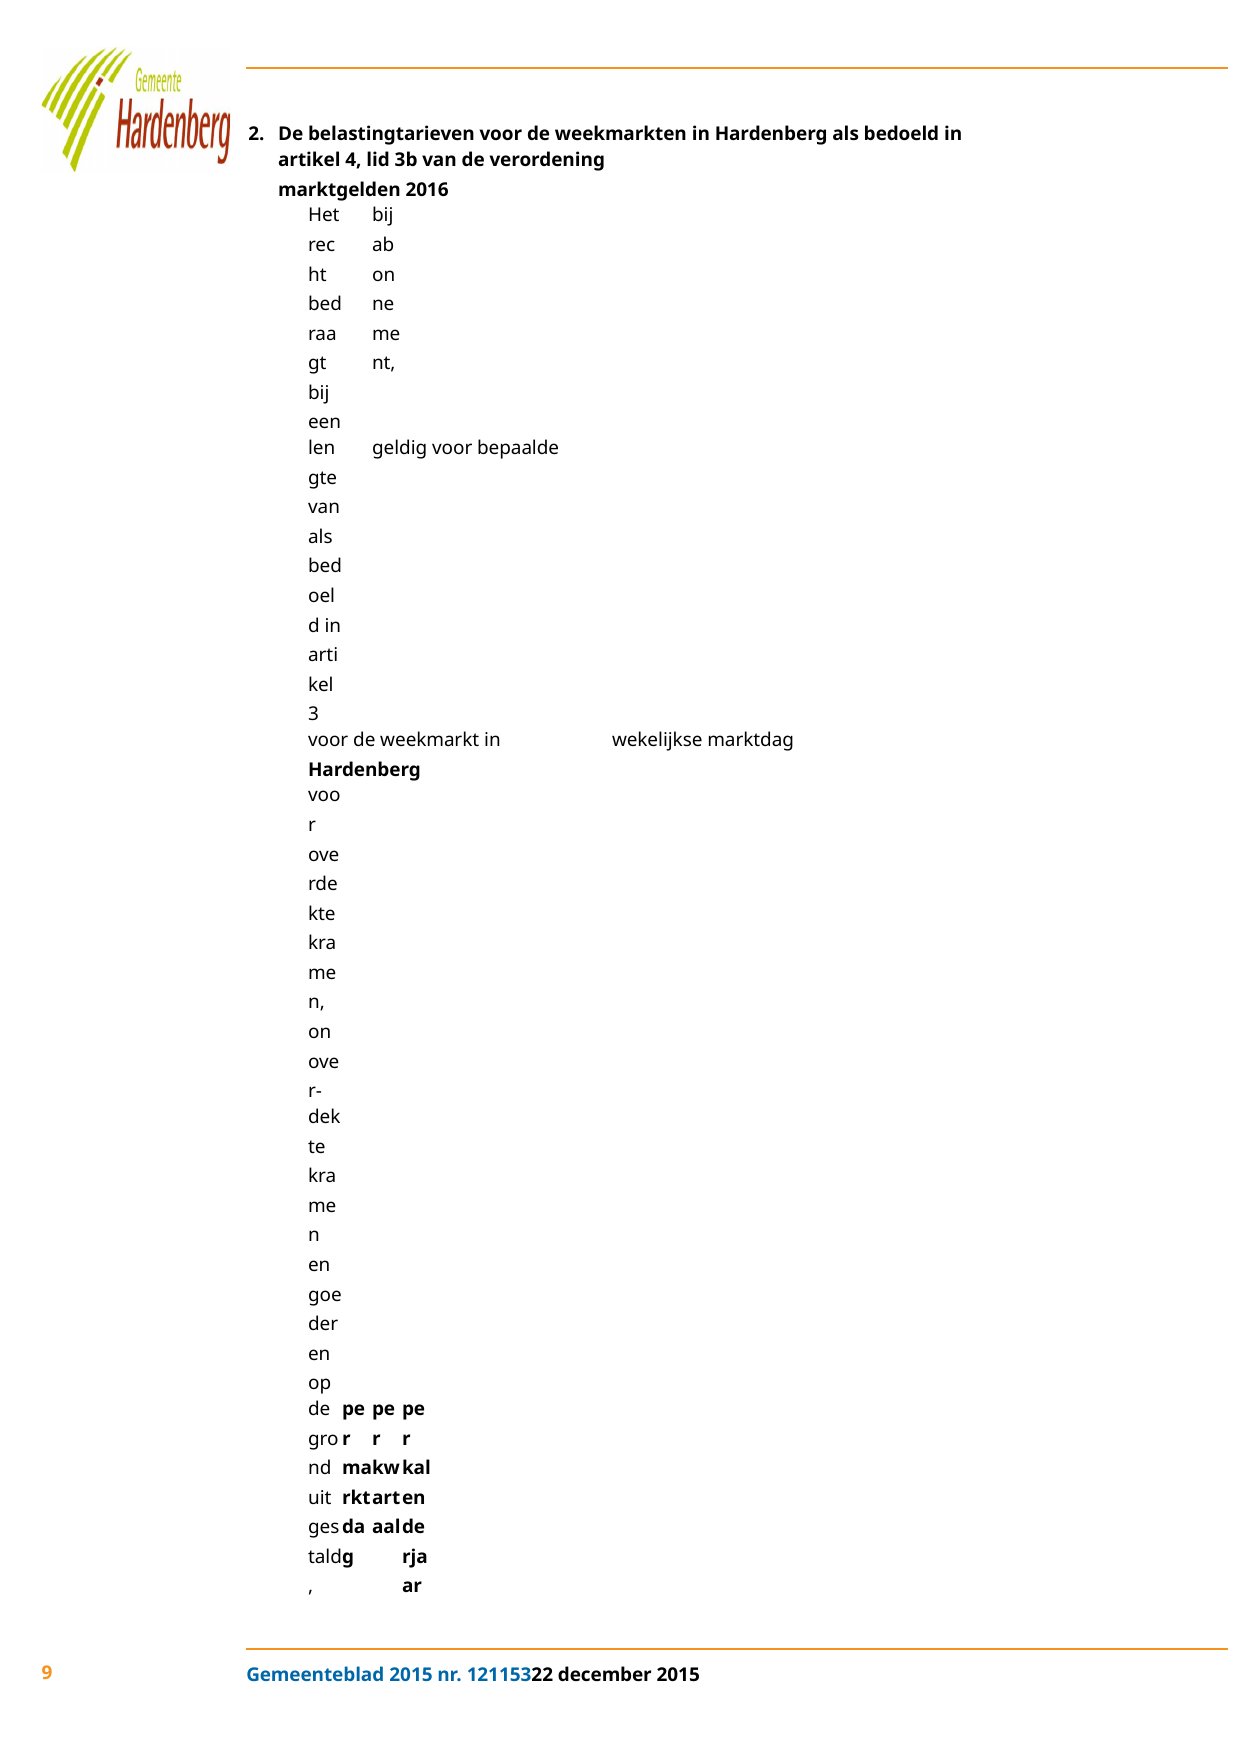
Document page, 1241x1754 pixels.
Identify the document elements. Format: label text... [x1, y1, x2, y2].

table_cell [582, 1103, 612, 1395]
table_cell [582, 1395, 612, 1598]
table_cell [1002, 434, 1032, 726]
table_cell wekelijkse marktdag [612, 726, 912, 782]
table_cell [248, 726, 278, 782]
table_cell [942, 434, 972, 726]
table_cell [522, 95, 552, 121]
table_cell [642, 1103, 672, 1395]
table_cell [1032, 434, 1062, 726]
table_cell [942, 146, 972, 202]
table_cell [732, 782, 762, 1103]
table_cell [912, 95, 942, 121]
table_cell [792, 782, 822, 1103]
table_cell [432, 95, 462, 121]
table_cell [822, 146, 852, 202]
table_cell [702, 202, 732, 434]
table_cell [942, 95, 972, 121]
table_cell [1092, 146, 1122, 202]
table_cell [972, 726, 1002, 782]
table_cell [1122, 782, 1152, 1103]
table_cell [792, 146, 822, 202]
table_cell [972, 146, 1002, 202]
table_cell [612, 1395, 642, 1598]
table_cell [822, 1103, 852, 1395]
table_cell [822, 95, 852, 121]
table_cell [882, 146, 912, 202]
table_cell [462, 782, 492, 1103]
table_cell [972, 1395, 1002, 1598]
table_cell [402, 95, 432, 121]
table_cell [612, 202, 642, 434]
table_cell [822, 202, 852, 434]
table_cell [492, 782, 522, 1103]
table_cell [972, 95, 1002, 121]
table_cell [1092, 202, 1122, 434]
table_cell [822, 1395, 852, 1598]
table_cell [852, 1103, 882, 1395]
table_cell [1092, 782, 1122, 1103]
table_cell [492, 1395, 522, 1598]
table_cell [762, 1103, 792, 1395]
table_cell [1092, 1395, 1122, 1598]
table_cell [462, 1395, 492, 1598]
table_cell 2. [248, 121, 278, 146]
table_cell [972, 782, 1002, 1103]
table_cell [792, 434, 822, 726]
table_cell [1062, 434, 1092, 726]
table_cell [612, 95, 642, 121]
table_cell [1032, 146, 1062, 202]
table_cell [942, 782, 972, 1103]
table_cell bij abonnement, [372, 202, 402, 434]
table_cell [1032, 782, 1062, 1103]
table_cell [342, 202, 372, 434]
table_cell [552, 95, 582, 121]
table_cell [582, 782, 612, 1103]
table_cell Het recht bedraagt bij een [308, 202, 342, 434]
table_cell [492, 202, 522, 434]
table_cell [942, 1103, 972, 1395]
table_cell [248, 1395, 278, 1598]
table_cell [278, 1395, 308, 1598]
table_cell [702, 782, 732, 1103]
table_cell [432, 202, 462, 434]
table_cell [762, 1395, 792, 1598]
table_cell [432, 782, 462, 1103]
table_cell [642, 146, 672, 202]
table_cell [1122, 202, 1152, 434]
table_cell [672, 202, 702, 434]
table_cell [672, 95, 702, 121]
table_cell [1032, 95, 1062, 121]
table_cell [732, 1395, 762, 1598]
table_cell [702, 146, 732, 202]
table_cell [672, 1395, 702, 1598]
table_cell [342, 782, 372, 1103]
table_cell [942, 726, 972, 782]
table_cell [1032, 1395, 1062, 1598]
table_cell [278, 726, 308, 782]
table_cell [1122, 146, 1152, 202]
table_cell [822, 782, 852, 1103]
table_cell [1062, 1103, 1092, 1395]
table_cell [762, 146, 792, 202]
table_cell [492, 1103, 522, 1395]
table_cell [882, 782, 912, 1103]
table_cell [702, 1395, 732, 1598]
table_cell [672, 1103, 702, 1395]
table_cell [912, 146, 942, 202]
table_cell [882, 1395, 912, 1598]
table_cell [732, 434, 762, 726]
table_cell [432, 1395, 462, 1598]
table_cell De belastingtarieven voor de weekmarkten in Hardenberg als bedoeld in [278, 121, 1152, 146]
table_cell [762, 434, 792, 726]
table_cell [912, 1103, 942, 1395]
table_cell [912, 1395, 942, 1598]
table_cell [672, 782, 702, 1103]
table_cell [582, 95, 612, 121]
table_cell [278, 95, 308, 121]
table_cell [248, 202, 278, 434]
table_cell dekte kramen en goederen op [308, 1103, 342, 1395]
table_cell voor overdekte kramen, onover- [308, 782, 342, 1103]
table_cell [278, 202, 308, 434]
table_cell [248, 782, 278, 1103]
table_cell [882, 95, 912, 121]
table_cell per kwartaal [372, 1395, 402, 1598]
table_cell [1062, 95, 1092, 121]
table_cell [1092, 95, 1122, 121]
table_cell [912, 726, 942, 782]
table_cell [278, 434, 308, 726]
table_cell [1002, 146, 1032, 202]
table_cell [1002, 1395, 1032, 1598]
table_cell [972, 434, 1002, 726]
table_cell [1032, 202, 1062, 434]
table_cell [248, 434, 278, 726]
table_cell [642, 782, 672, 1103]
table_cell [522, 202, 552, 434]
table_cell [642, 95, 672, 121]
table_cell [582, 202, 612, 434]
table_cell [762, 95, 792, 121]
table_cell [372, 782, 402, 1103]
table_cell [852, 146, 882, 202]
table_cell [492, 95, 522, 121]
table_cell [1002, 726, 1032, 782]
table_cell [1032, 1103, 1062, 1395]
table_cell [1062, 146, 1092, 202]
table_cell [732, 202, 762, 434]
table_cell [882, 434, 912, 726]
table_cell [942, 1395, 972, 1598]
table_cell [732, 146, 762, 202]
table_cell [1062, 726, 1092, 782]
table_cell [308, 95, 342, 121]
table_cell [612, 1103, 642, 1395]
table_cell [1002, 95, 1032, 121]
table_cell [248, 146, 278, 202]
table_cell de grond uitgestald, [308, 1395, 342, 1598]
table_cell [552, 1103, 582, 1395]
table_cell [972, 202, 1002, 434]
table_cell [402, 782, 432, 1103]
table_cell [732, 1103, 762, 1395]
table_cell [852, 95, 882, 121]
table_cell [852, 1395, 882, 1598]
table_cell [372, 95, 402, 121]
table_cell artikel 4, lid 3b van de verordening marktgelden 2016 [278, 146, 612, 202]
table_cell [792, 95, 822, 121]
table_cell [612, 146, 642, 202]
table_cell per marktdag [342, 1395, 372, 1598]
table_cell [1092, 726, 1122, 782]
table_cell [1032, 726, 1062, 782]
table_cell [882, 202, 912, 434]
table_cell [462, 95, 492, 121]
table_cell [1122, 726, 1152, 782]
table_cell [1062, 1395, 1092, 1598]
table_cell [702, 1103, 732, 1395]
table_cell [552, 202, 582, 434]
table_cell [852, 782, 882, 1103]
table_cell [522, 1103, 552, 1395]
table_cell [462, 1103, 492, 1395]
table_cell [762, 782, 792, 1103]
table_cell [522, 782, 552, 1103]
table_cell [642, 202, 672, 434]
table_cell [522, 1395, 552, 1598]
table_cell [278, 1103, 308, 1395]
table_cell [372, 1103, 402, 1395]
table_cell [1122, 434, 1152, 726]
table_cell [732, 95, 762, 121]
table_cell [1122, 95, 1152, 121]
table_cell [342, 95, 372, 121]
table_cell [672, 146, 702, 202]
picture [41, 47, 231, 172]
table_cell [278, 782, 308, 1103]
table_cell [882, 1103, 912, 1395]
table_cell [342, 1103, 372, 1395]
table_cell [402, 202, 432, 434]
table_cell [1002, 202, 1032, 434]
table_cell [1122, 1103, 1152, 1395]
table_cell [248, 95, 278, 121]
table_cell [792, 1103, 822, 1395]
table_cell [792, 1395, 822, 1598]
table_cell [248, 1103, 278, 1395]
table_cell [342, 434, 372, 726]
table_cell [1062, 782, 1092, 1103]
table_cell [1002, 782, 1032, 1103]
table_cell [972, 1103, 1002, 1395]
table_cell [432, 1103, 462, 1395]
table_cell [762, 202, 792, 434]
table_cell [1062, 202, 1092, 434]
table_cell lengte van als bedoeld in artikel 3 [308, 434, 342, 726]
table_cell [702, 434, 732, 726]
table_cell [1122, 1395, 1152, 1598]
table_cell [912, 782, 942, 1103]
table_cell geldig voor bepaalde [372, 434, 672, 726]
table_cell [912, 434, 942, 726]
table_cell [792, 202, 822, 434]
table_cell [942, 202, 972, 434]
table_cell per kalenderjaar [402, 1395, 432, 1598]
table_cell [852, 202, 882, 434]
table_cell [1092, 1103, 1122, 1395]
table_cell [462, 202, 492, 434]
table_cell [672, 434, 702, 726]
table_cell [822, 434, 852, 726]
table_cell [552, 782, 582, 1103]
table_cell [642, 1395, 672, 1598]
table_cell [402, 1103, 432, 1395]
table_cell [552, 1395, 582, 1598]
table_cell [1002, 1103, 1032, 1395]
table_cell [702, 95, 732, 121]
table_cell [612, 782, 642, 1103]
table_cell voor de weekmarkt in Hardenberg [308, 726, 612, 782]
table_cell [912, 202, 942, 434]
table_cell [1092, 434, 1122, 726]
table_cell [852, 434, 882, 726]
